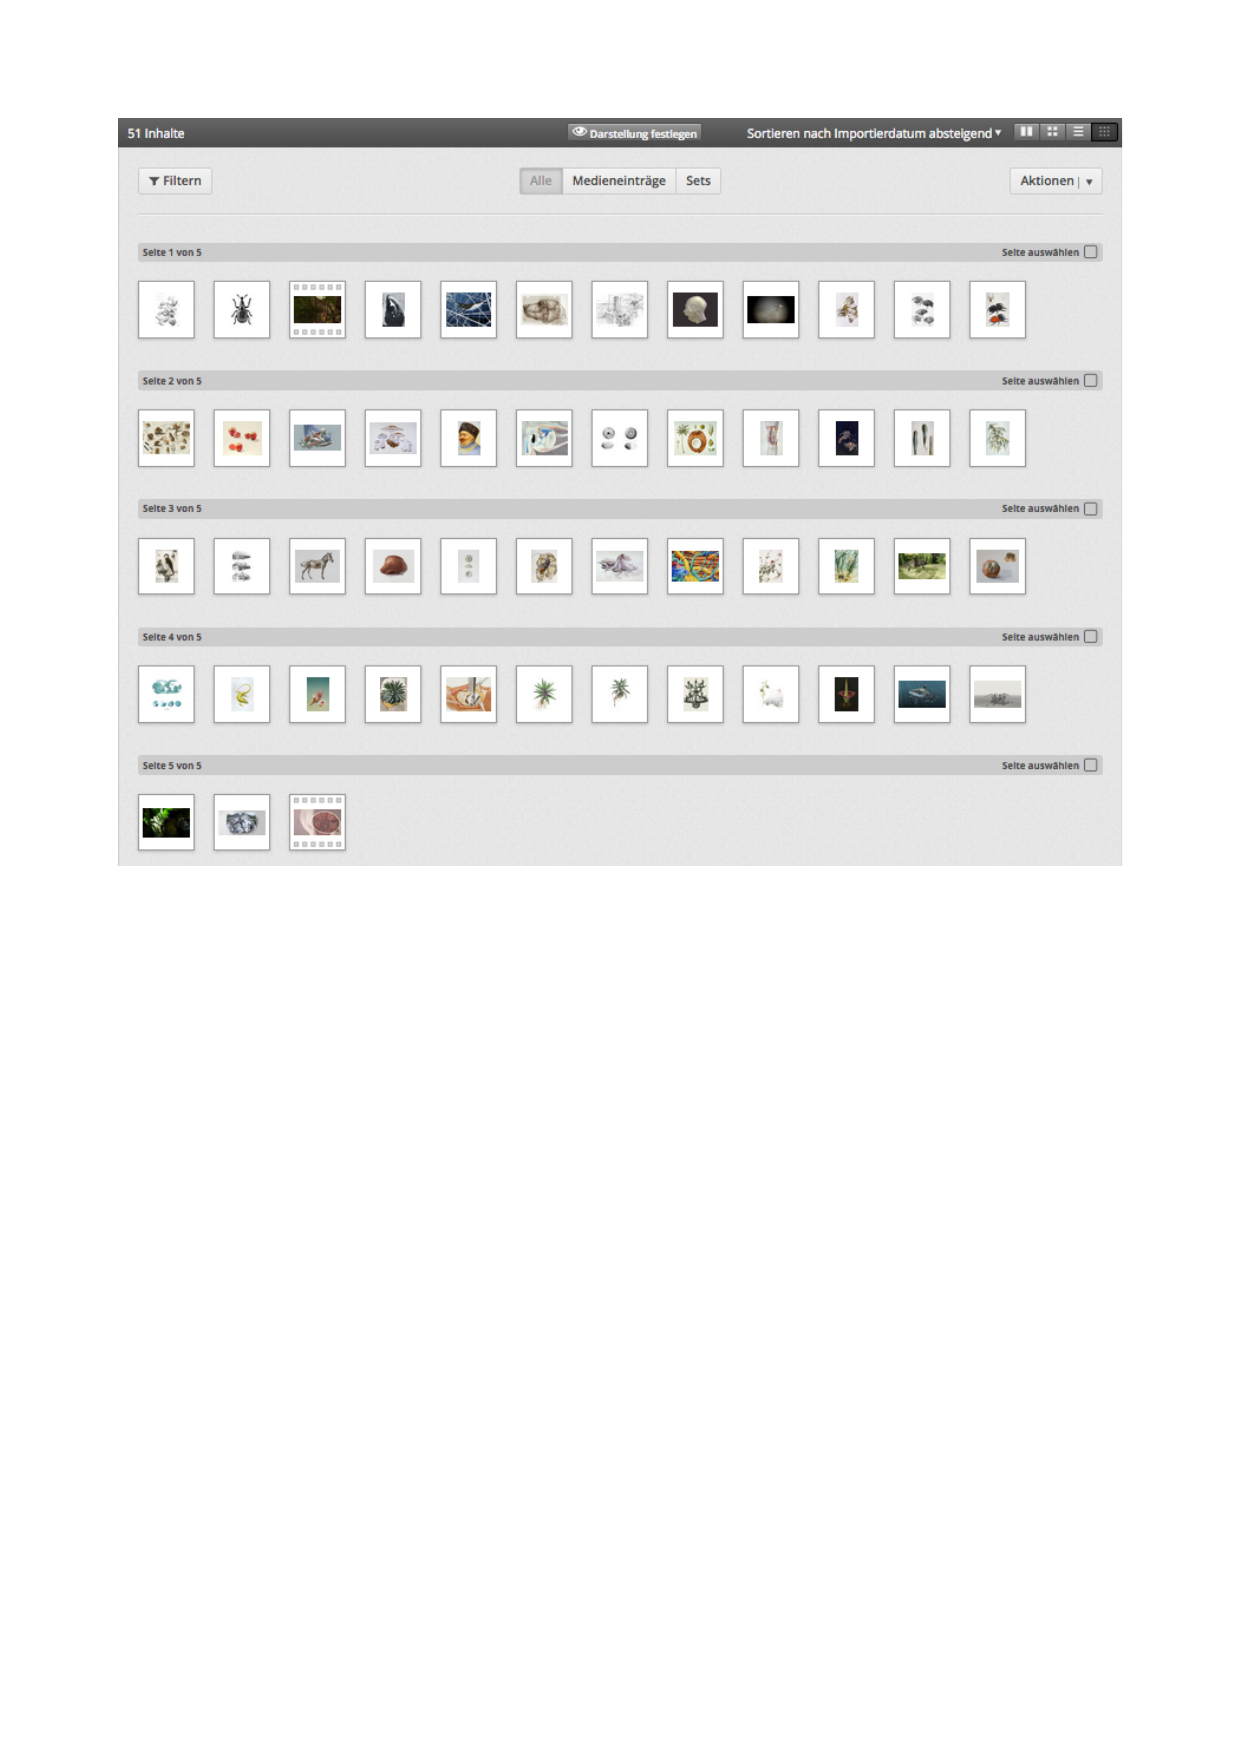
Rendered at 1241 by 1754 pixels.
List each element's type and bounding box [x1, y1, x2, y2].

picture [118, 118, 1123, 866]
